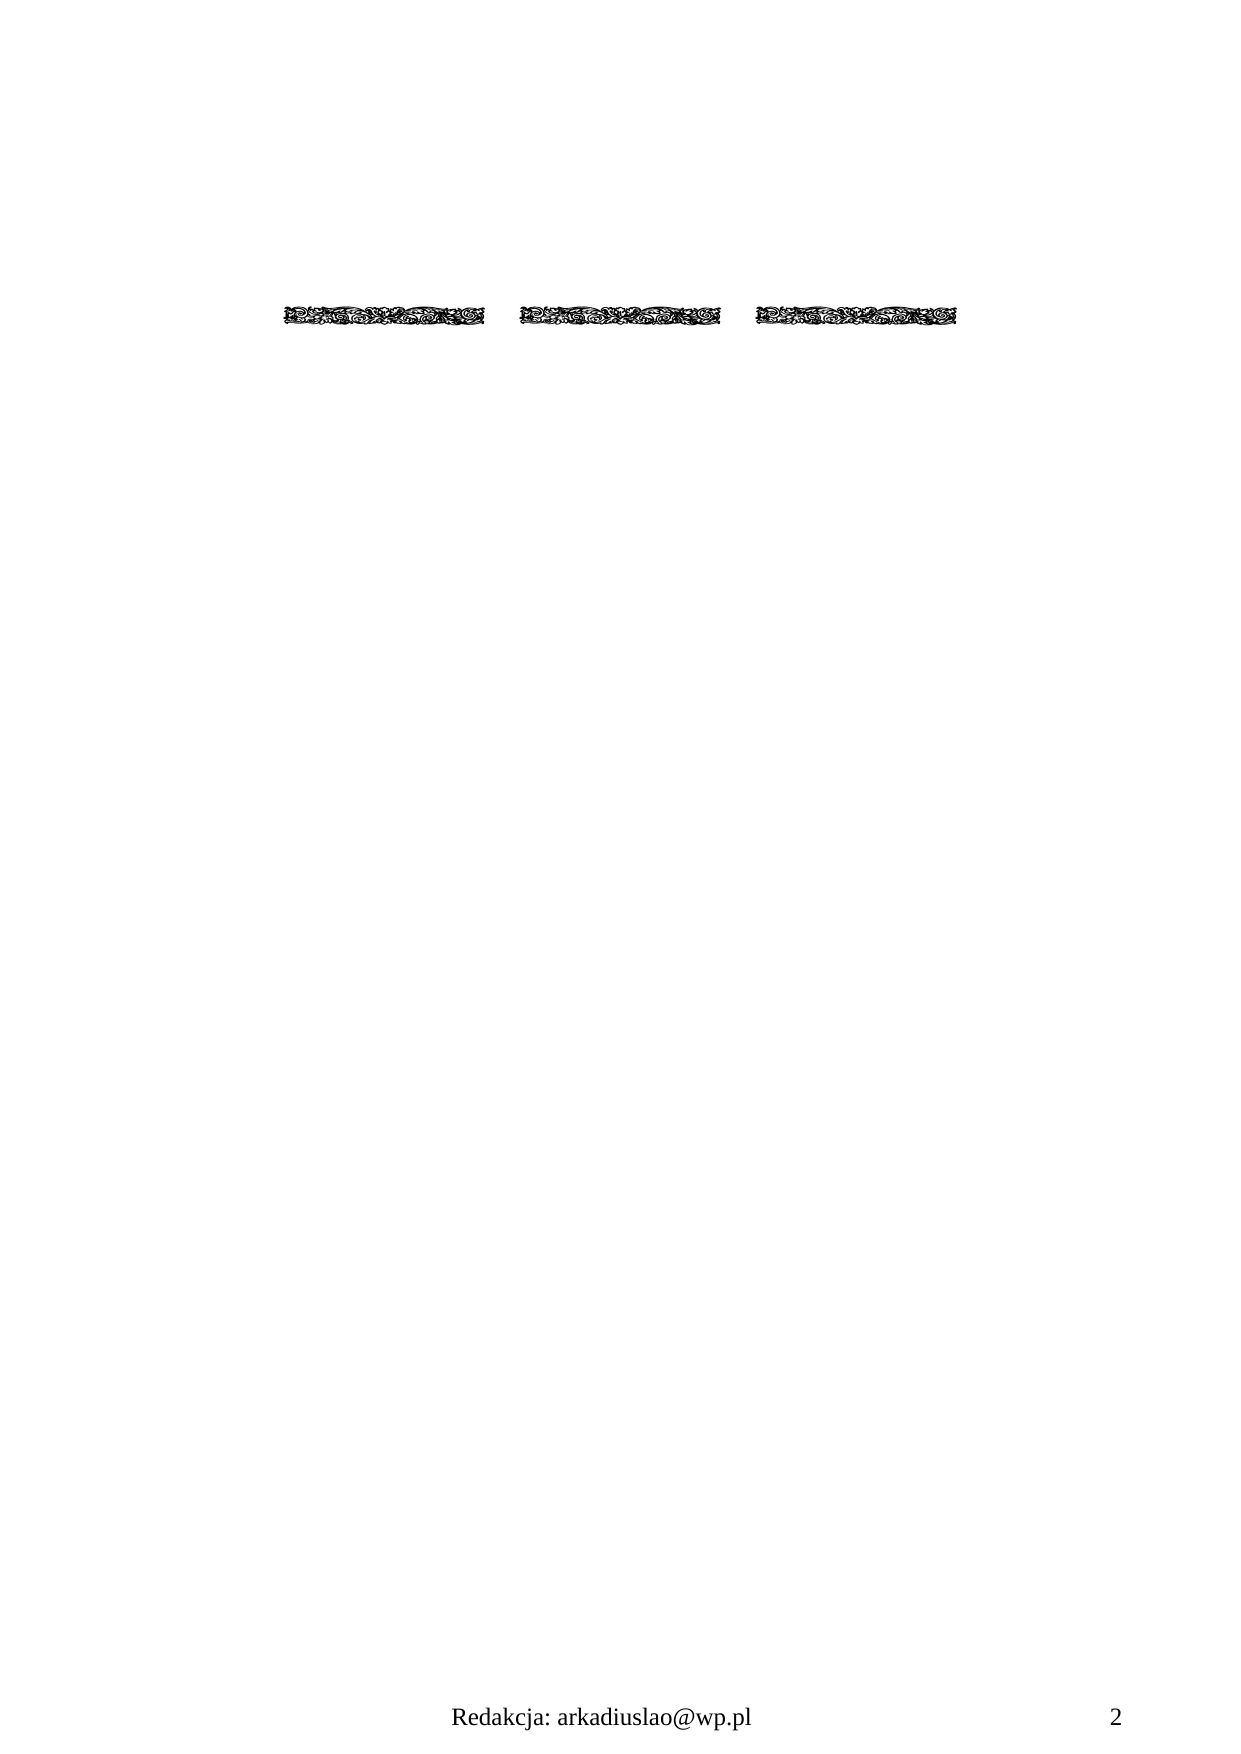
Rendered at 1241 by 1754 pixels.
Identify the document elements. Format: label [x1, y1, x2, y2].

picture [282, 305, 486, 326]
picture [518, 305, 722, 326]
picture [754, 305, 958, 326]
